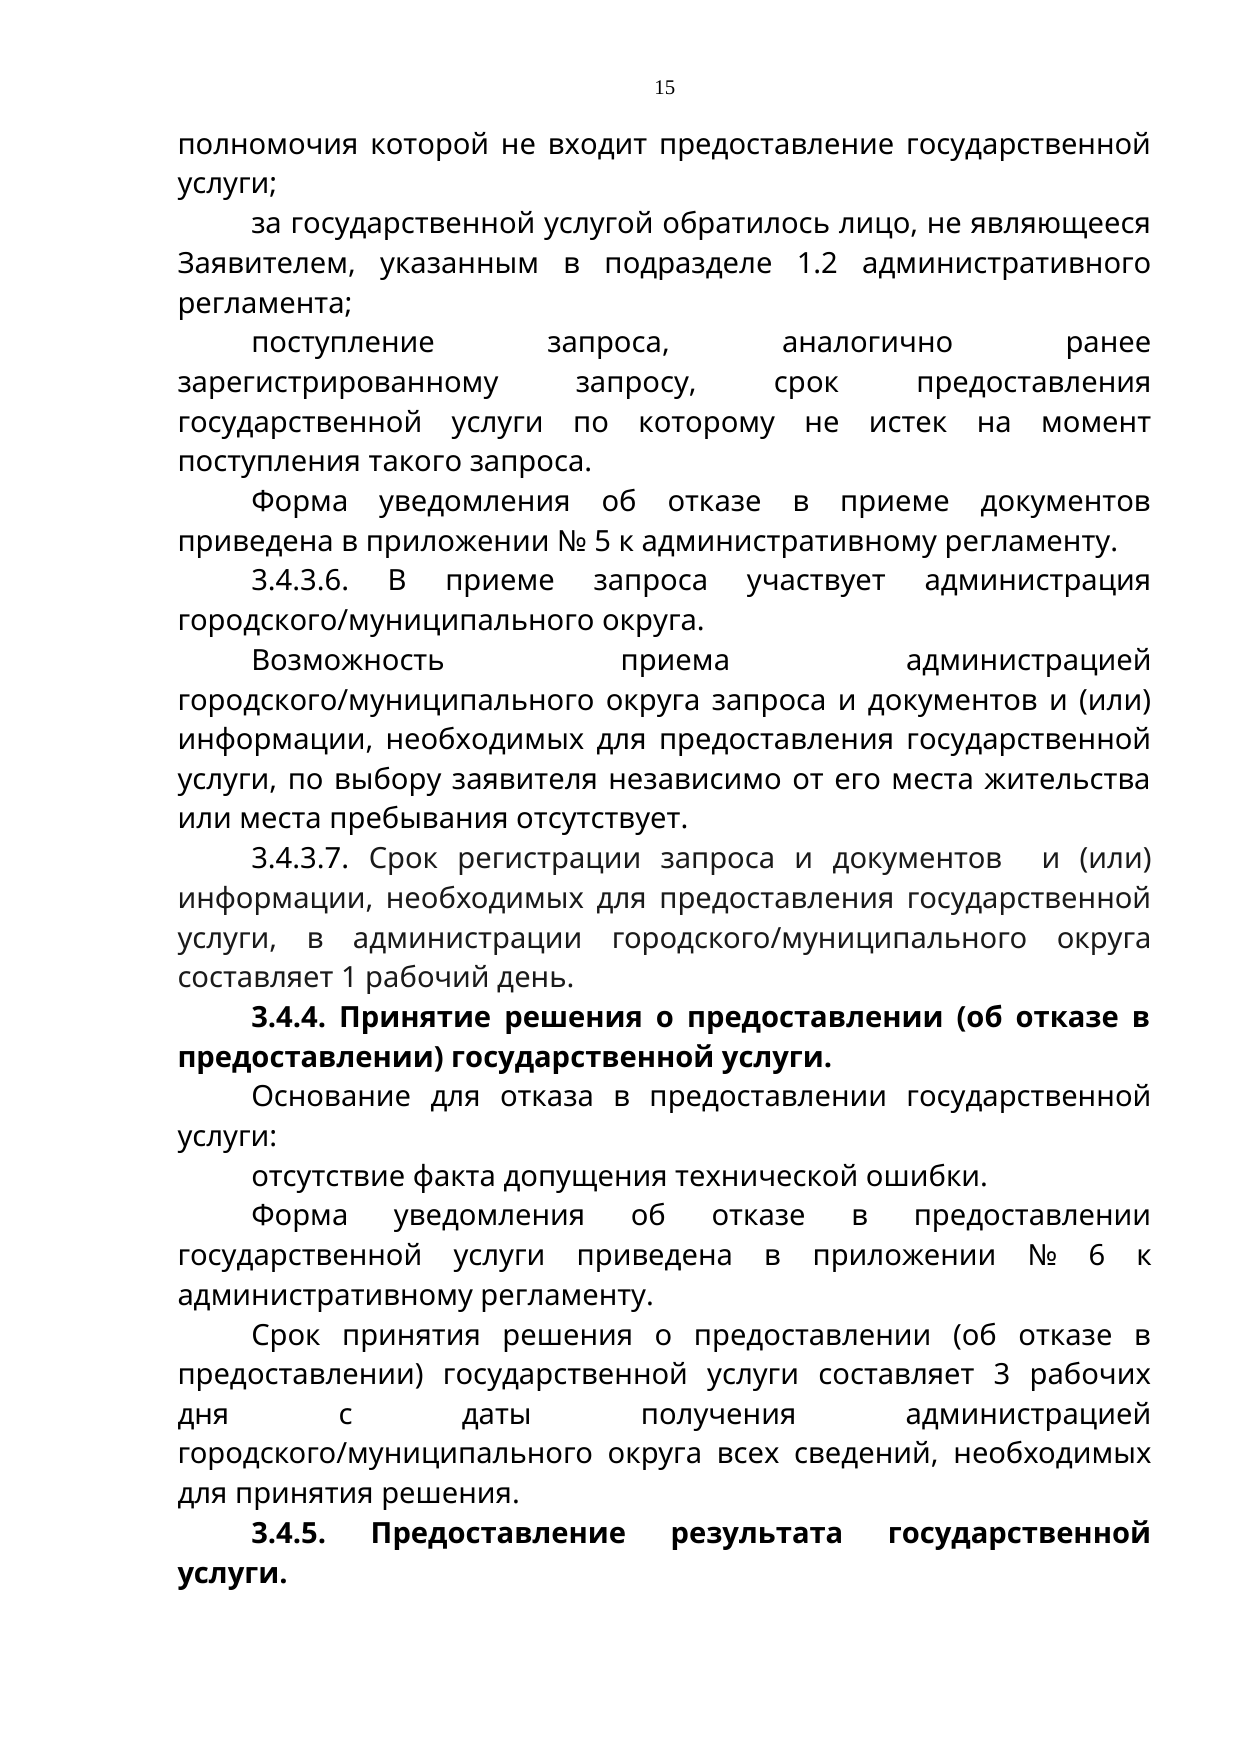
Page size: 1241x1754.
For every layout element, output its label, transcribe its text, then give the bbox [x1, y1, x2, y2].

text 3.4.3.6. В приеме запроса участвует администрация городского/муниципального округа. [177, 560, 1152, 639]
text за государственной услугой обратилось лицо, не являющееся Заявителем, указанным в подразделе 1.2 административного регламента; [177, 202, 1152, 322]
text 3.4.5. Предоставление результата государственной услуги. [177, 1512, 1152, 1592]
text отсутствие факта допущения технической ошибки. [177, 1155, 1152, 1195]
text 3.4.4. Принятие решения о предоставлении (об отказе в предоставлении) государственной услуги. [177, 996, 1152, 1076]
text поступление запроса, аналогично ранее зарегистрированному запросу, срок предоставления государственной услуги по которому не истек на момент поступления такого запроса. [177, 322, 1152, 480]
text полномочия которой не входит предоставление государственной услуги; [177, 123, 1152, 202]
text Возможность приема администрацией городского/муниципального округа запроса и документов и (или) информации, необходимых для предоставления государственной услуги, по выбору заявителя независимо от его места жительства или места пребывания отсутствует. [177, 639, 1152, 837]
text Форма уведомления об отказе в приеме документов приведена в приложении № 5 к административному регламенту. [177, 480, 1152, 560]
text 3.4.3.7. Срок регистрации запроса и документов и (или) информации, необходимых для предоставления государственной услуги, в администрации городского/муниципального округа составляет 1 рабочий день. [177, 837, 1152, 996]
text Срок принятия решения о предоставлении (об отказе в предоставлении) государственной услуги составляет 3 рабочих дня с даты получения администрацией городского/муниципального округа всех сведений, необходимых для принятия решения. [177, 1314, 1152, 1512]
text Основание для отказа в предоставлении государственной услуги: [177, 1076, 1152, 1155]
text Форма уведомления об отказе в предоставлении государственной услуги приведена в приложении № 6 к административному регламенту. [177, 1195, 1152, 1314]
